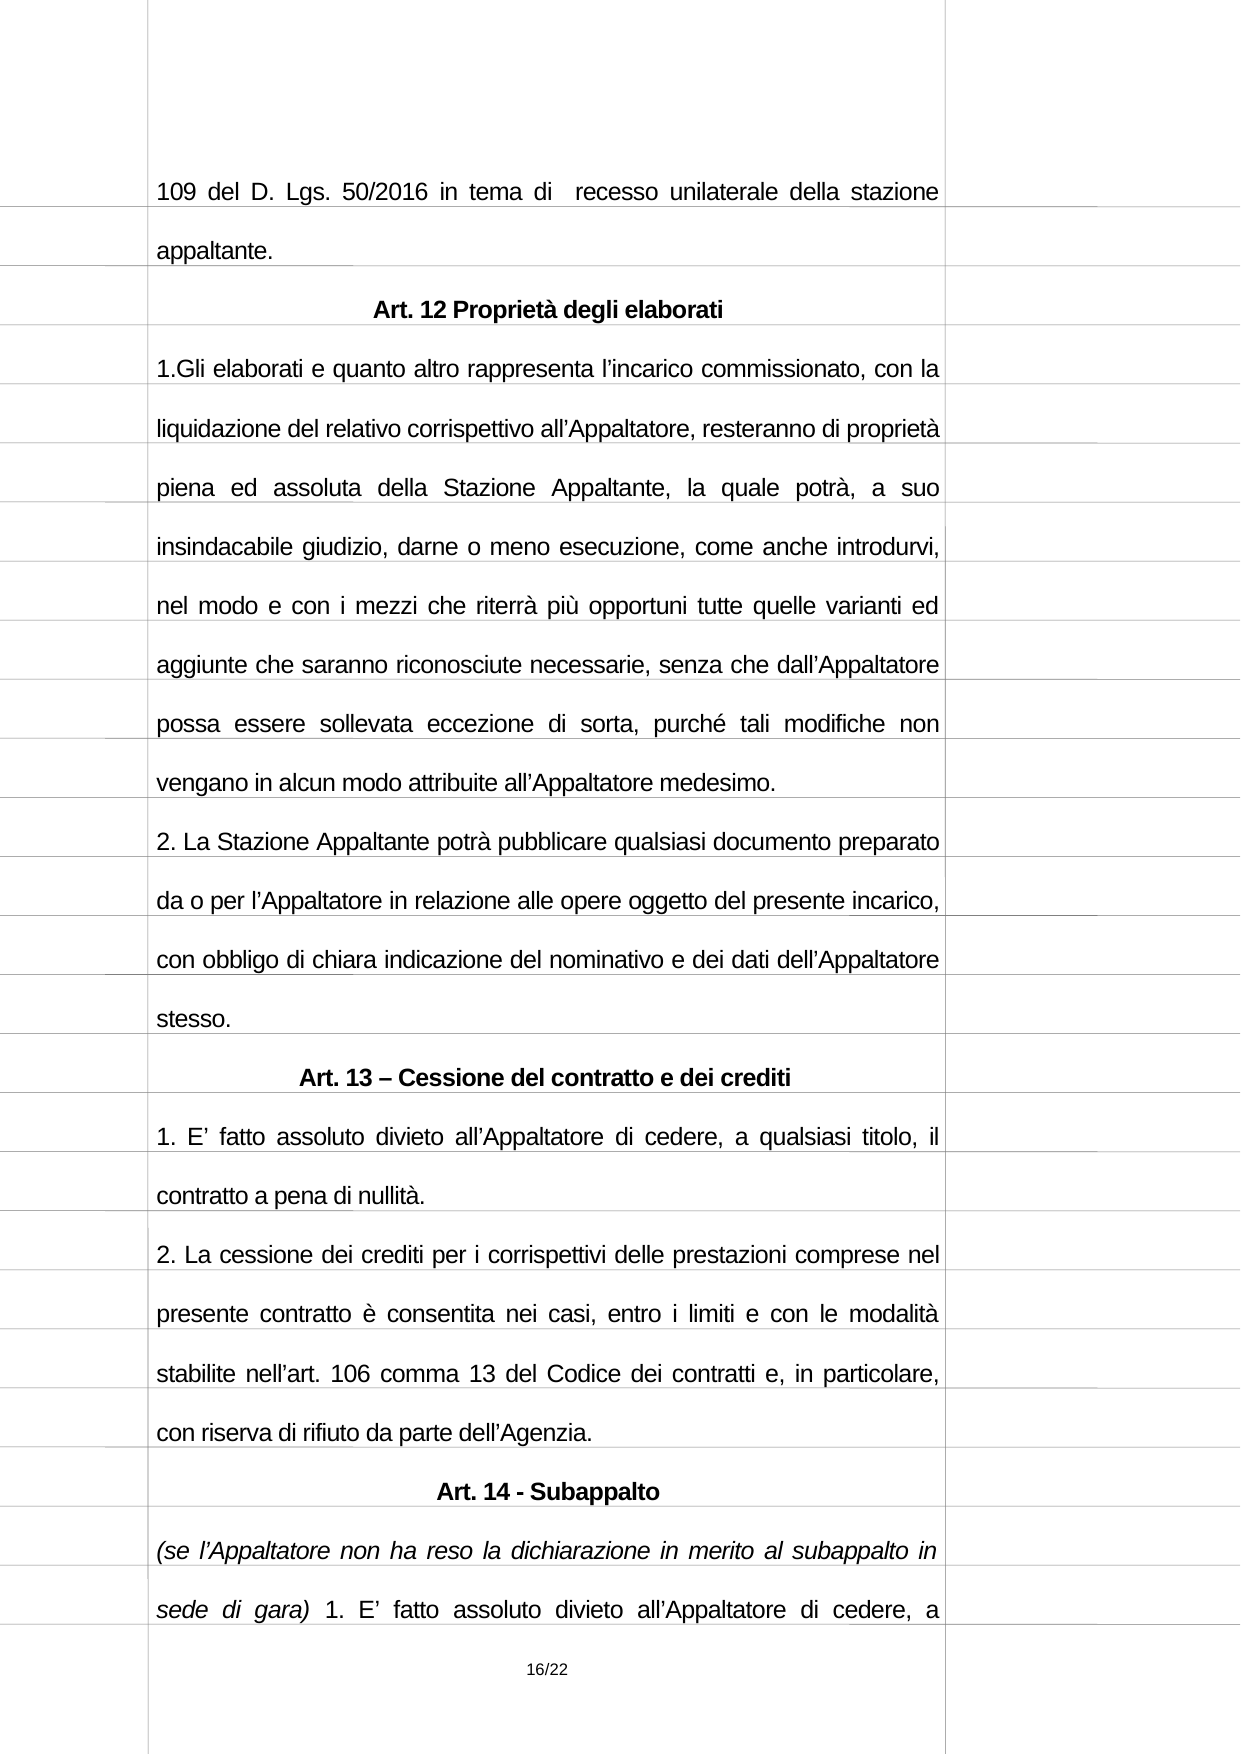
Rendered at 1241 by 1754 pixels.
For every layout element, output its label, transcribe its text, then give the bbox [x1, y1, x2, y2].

text aggiunte che saranno riconosciute necessarie, senza che dall’Appaltatore [156, 621, 941, 678]
text 109 del D. Lgs. 50/2016 in tema di recesso unilaterale della stazione [156, 153, 941, 206]
text stabilite nell’art. 106 comma 13 del Codice dei contratti e, in particolare, [156, 1330, 941, 1387]
text vengano in alcun modo attribuite all’Appaltatore medesimo. [156, 739, 941, 797]
text [156, 1507, 941, 1512]
text Art. 13 – Cessione del contratto e dei crediti [156, 1039, 941, 1092]
text presente contratto è consentita nei casi, entro i limiti e con le modalità [156, 1271, 941, 1328]
text stesso. [156, 975, 941, 1033]
text Art. 14 - Subappalto [156, 1453, 941, 1505]
text [156, 1093, 941, 1098]
text 2. La cessione dei crediti per i corrispettivi delle prestazioni comprese nel [156, 1217, 941, 1269]
text 2. La Stazione Appaltante potrà pubblicare qualsiasi documento preparato [156, 803, 941, 856]
text possa essere sollevata eccezione di sorta, purché tali modifiche non [156, 680, 941, 738]
text appaltante. [156, 207, 941, 265]
text insindacabile giudizio, darne o meno esecuzione, come anche introdurvi, [156, 503, 941, 560]
text [156, 326, 941, 331]
text 1.Gli elaborati e quanto altro rappresenta l’incarico commissionato, con la [156, 331, 941, 383]
text nel modo e con i mezzi che riterrà più opportuni tutte quelle varianti ed [156, 562, 941, 619]
text 1. E’ fatto assoluto divieto all’Appaltatore di cedere, a qualsiasi titolo, il [156, 1098, 941, 1151]
text Art. 12 Proprietà degli elaborati [156, 272, 941, 324]
text piena ed assoluta della Stazione Appaltante, la quale potrà, a suo [156, 444, 941, 501]
text contratto a pena di nullità. [156, 1152, 941, 1210]
text [156, 267, 941, 272]
text (se l’Appaltatore non ha reso la dichiarazione in merito al subappalto in [156, 1512, 941, 1564]
text da o per l’Appaltatore in relazione alle opere oggetto del presente incarico, [156, 857, 941, 915]
text sede di gara) 1. E’ fatto assoluto divieto all’Appaltatore di cedere, a [156, 1566, 941, 1623]
text con riserva di rifiuto da parte dell’Agenzia. [156, 1389, 941, 1446]
text liquidazione del relativo corrispettivo all’Appaltatore, resteranno di proprietà [156, 385, 941, 442]
text con obbligo di chiara indicazione del nominativo e dei dati dell’Appaltatore [156, 916, 941, 974]
text [156, 1212, 941, 1217]
